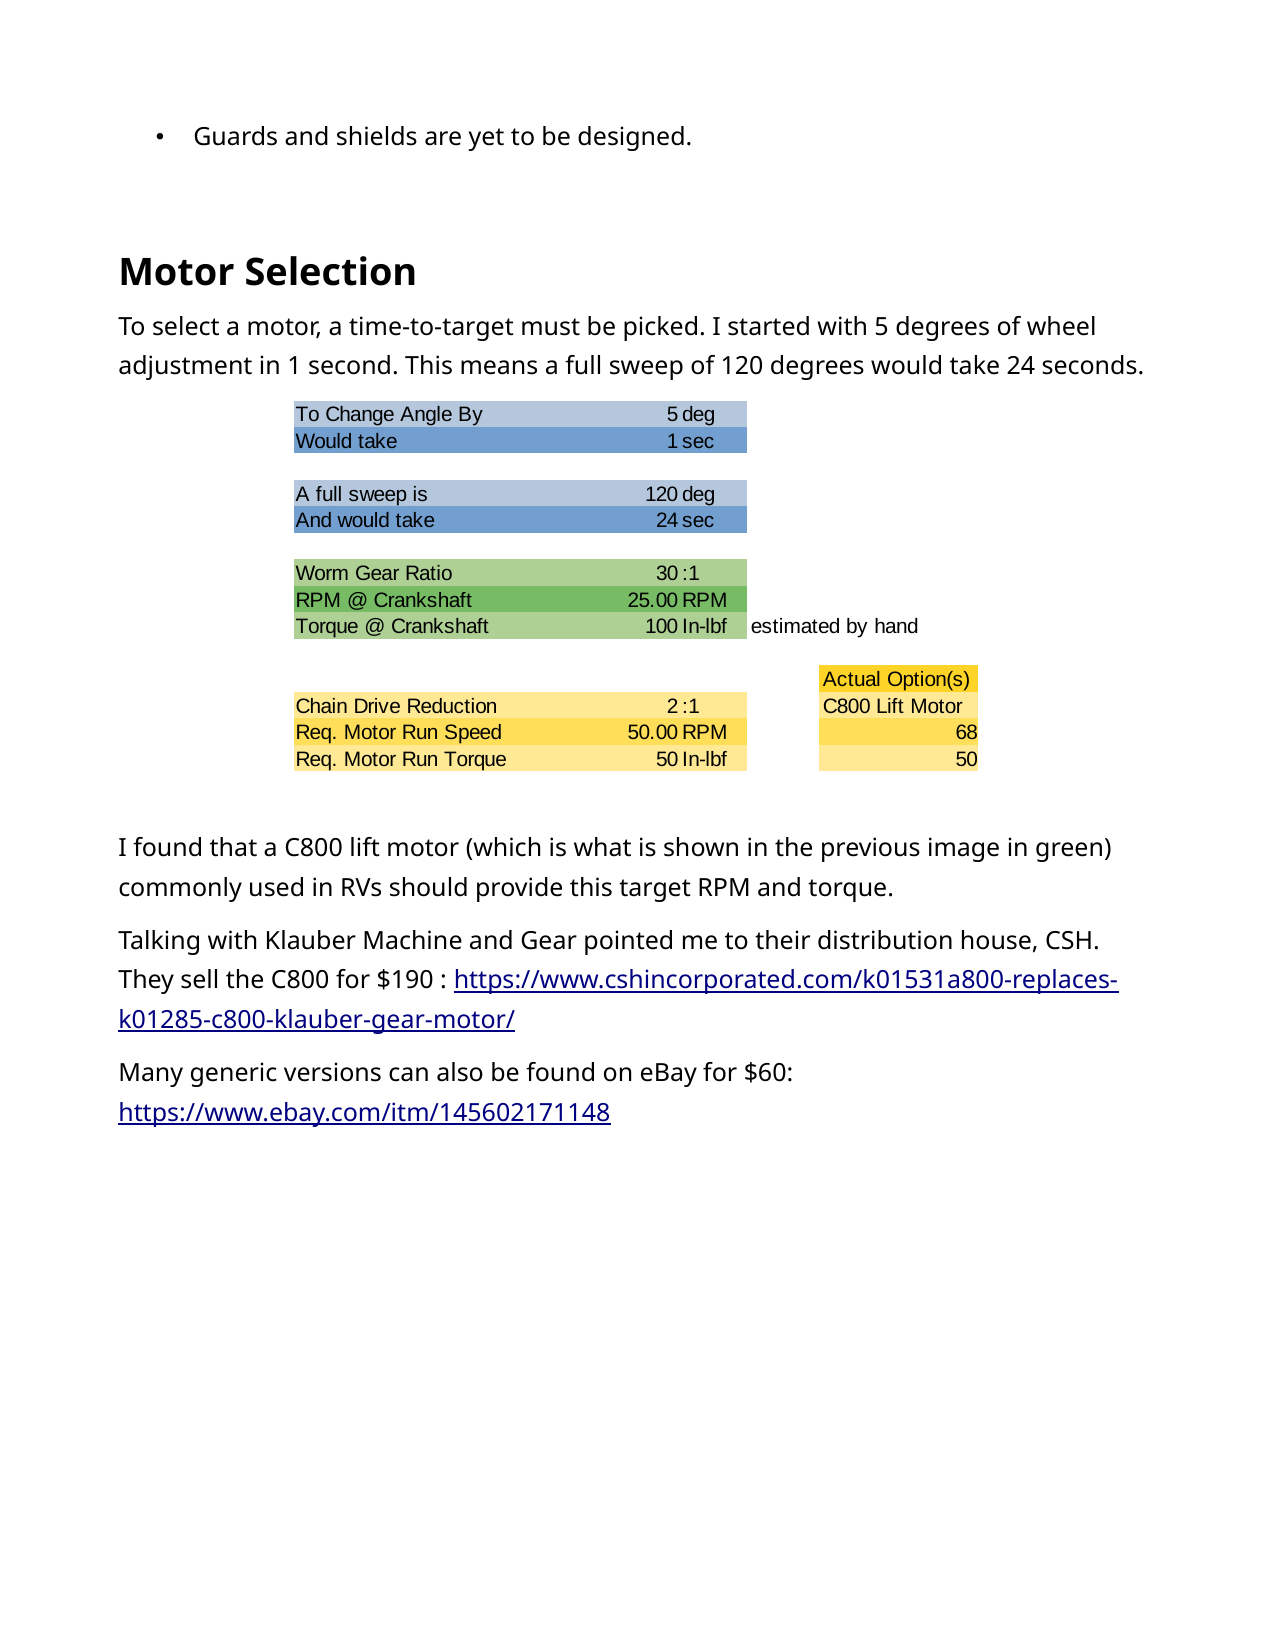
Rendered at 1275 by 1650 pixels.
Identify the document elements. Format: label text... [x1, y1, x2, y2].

list Guards and shields are yet to be designed. [156, 118, 1157, 152]
subtitle Motor Selection [118, 244, 1157, 296]
text I found that a C800 lift motor (which is what is shown in the previous image in green) commonly used in RVs should provide this target RPM and torque. [118, 830, 1157, 903]
text To select a motor, a time-to-target must be picked. I started with 5 degrees of wheel adjustment in 1 second. This means a full sweep of 120 degrees would take 24 seconds. [118, 309, 1157, 382]
text Many generic versions can also be found on eBay for $60: https://www.ebay.com/itm/145602171148 [118, 1055, 1157, 1128]
text Talking with Klauber Machine and Gear pointed me to their distribution house, CSH. They sell the C800 for $190 : https://www.cshincorporated.com/k01531a800-replaces-k01285-c800-klauber-gear-motor/ [118, 923, 1157, 1035]
